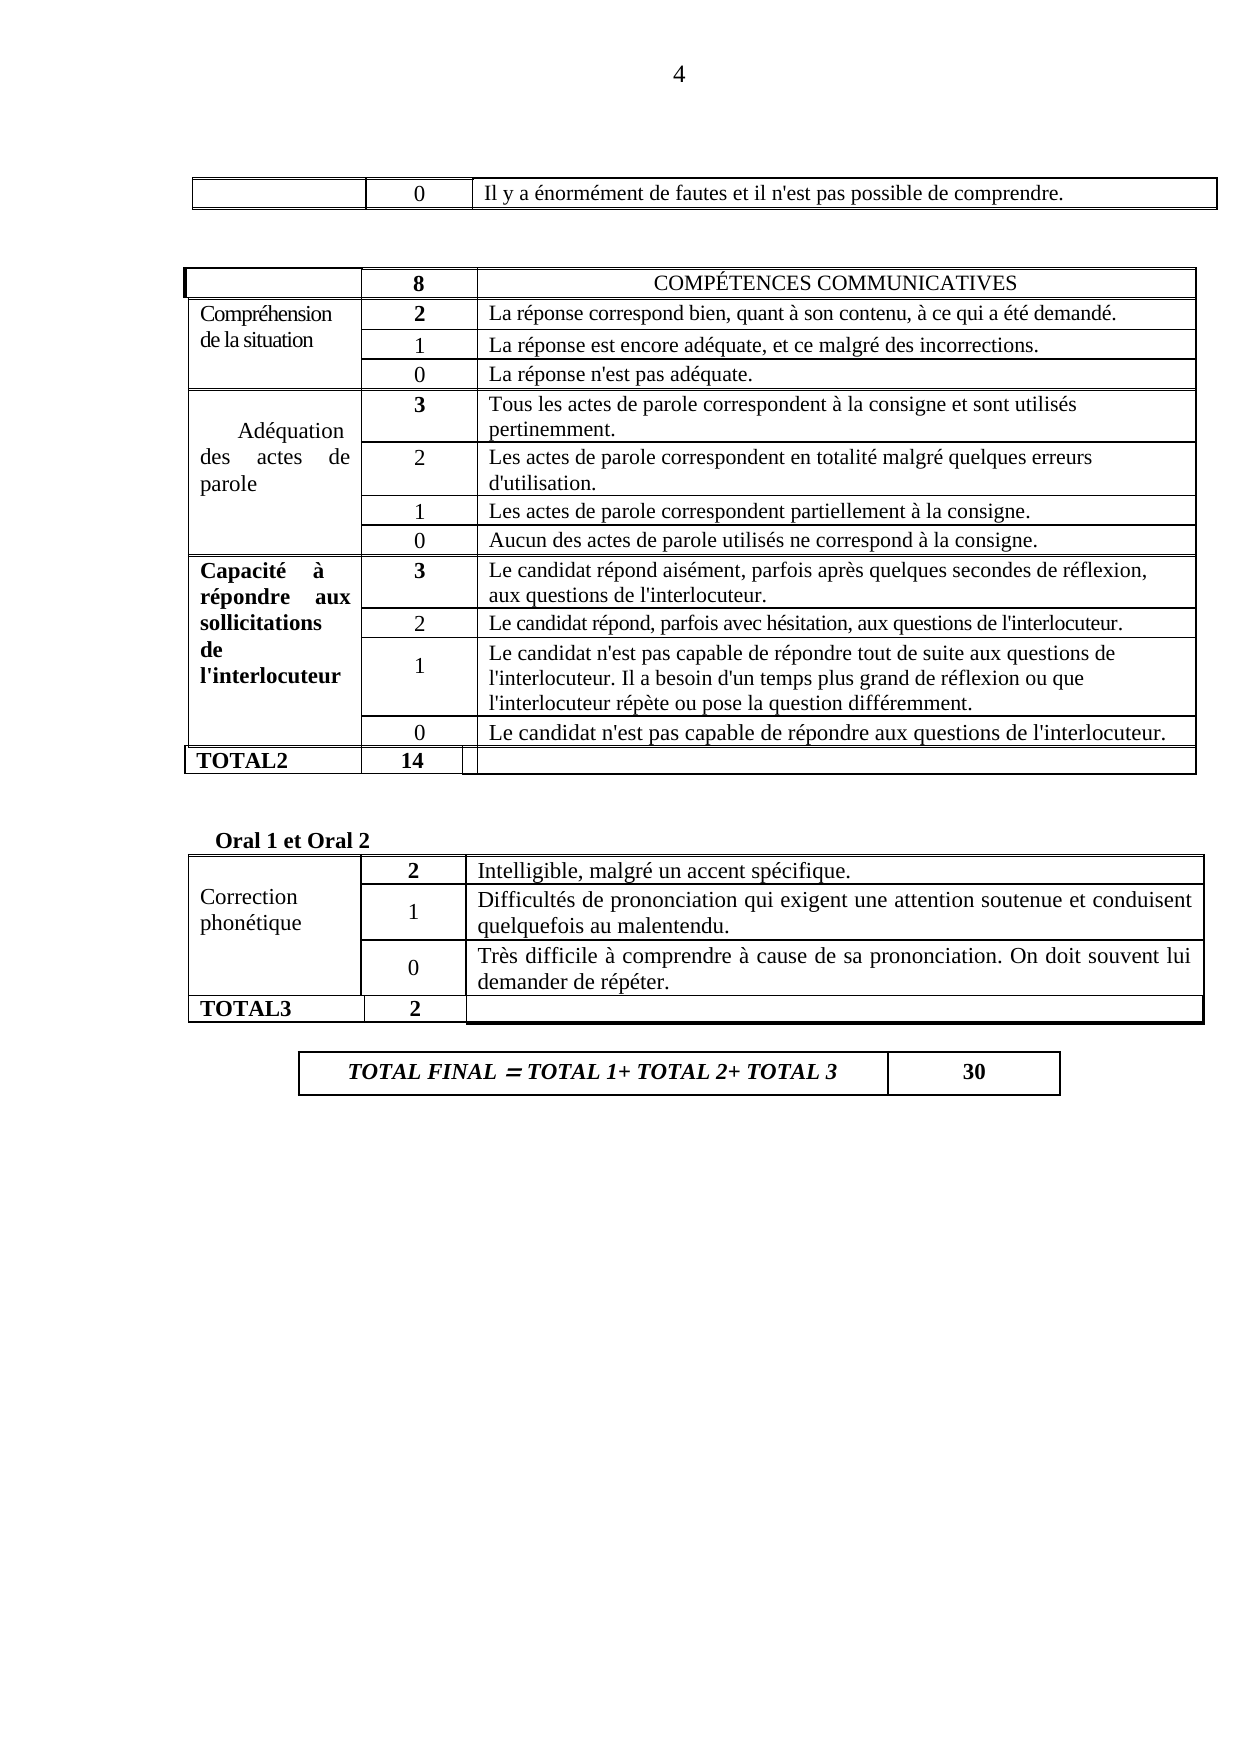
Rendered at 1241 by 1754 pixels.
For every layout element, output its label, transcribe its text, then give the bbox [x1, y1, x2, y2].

table_header COMPÉTENCES COMMUNICATIVES [478, 270, 1195, 297]
table_cell 2 [362, 609, 477, 637]
table_header Correction phonétique [189, 857, 360, 995]
table_cell Aucun des actes de parole utilisés ne correspond à la consigne. [478, 526, 1195, 554]
table_cell Les actes de parole correspondent en totalité malgré quelques erreurs d'utilisation. [478, 443, 1195, 495]
table_cell Adéquation des actes de parole [189, 391, 361, 554]
table_header [187, 269, 361, 297]
table_cell Très difficile à comprendre à cause de sa prononciation. On doit souvent lui demander de répéter. [467, 941, 1203, 995]
table_header 30 [889, 1053, 1059, 1094]
table_header 2 [362, 857, 465, 883]
table_cell 1 [362, 496, 477, 524]
table_cell Tous les actes de parole correspondent à la consigne et sont utilisés pertinemment. [478, 391, 1195, 441]
table_cell 3 [362, 557, 477, 607]
table_cell Capacité à répondre aux sollicitations de l'interlocuteur [189, 557, 361, 745]
table_cell 2 [365, 996, 466, 1021]
table_cell La réponse correspond bien, quant à son contenu, à ce qui a été demandé. [478, 300, 1195, 329]
table_cell 14 [362, 748, 462, 773]
table_header TOTAL FINAL  TOTAL 1+ TOTAL 2+ TOTAL 3 [300, 1053, 887, 1094]
table_cell Le candidat répond aisément, parfois après quelques secondes de réflexion, aux questions de l'interlocuteur. [478, 557, 1195, 607]
table_cell 0 [367, 180, 472, 207]
table_header Intelligible, malgré un accent spécifique. [467, 857, 1203, 883]
table_cell La réponse n'est pas adéquate. [478, 360, 1195, 388]
table_cell Le candidat n'est pas capable de répondre aux questions de l'interlocuteur. [478, 717, 1195, 745]
table_cell [193, 180, 365, 207]
table_cell [463, 748, 477, 773]
table_header 8 [362, 270, 477, 297]
table_cell Le candidat répond, parfois avec hésitation, aux questions de l'interlocuteur. [478, 609, 1195, 637]
table_cell 3 [362, 391, 477, 441]
table_cell Le candidat n'est pas capable de répondre tout de suite aux questions de l'interlocuteur. Il a besoin d'un temps plus grand de réflexion ou que l'interlocuteur répète ou pose la question différemment. [478, 638, 1195, 715]
text Oral 1 et Oral 2 [177, 827, 1181, 854]
table_cell 0 [362, 941, 465, 995]
table_cell TOTAL2 [186, 746, 361, 773]
table_cell [478, 748, 1195, 773]
table_cell Il y a énormément de fautes et il n'est pas possible de comprendre. [473, 179, 1216, 207]
table_cell 1 [362, 638, 477, 715]
table_cell La réponse est encore adéquate, et ce malgré des incorrections. [478, 330, 1195, 358]
table_cell 1 [362, 330, 477, 358]
table_cell 0 [362, 360, 477, 388]
table_cell Les actes de parole correspondent partiellement à la consigne. [478, 496, 1195, 524]
table_cell [467, 996, 1202, 1021]
table_cell 0 [362, 526, 477, 554]
table_cell TOTAL3 [189, 996, 364, 1021]
table_cell 1 [362, 885, 465, 939]
table_cell 2 [362, 300, 477, 329]
table_cell Difficultés de prononciation qui exigent une attention soutenue et conduisent quelquefois au malentendu. [467, 885, 1203, 939]
table_cell 2 [362, 443, 477, 495]
table_cell Compréhension de la situation [189, 300, 361, 388]
table_cell 0 [362, 717, 477, 745]
